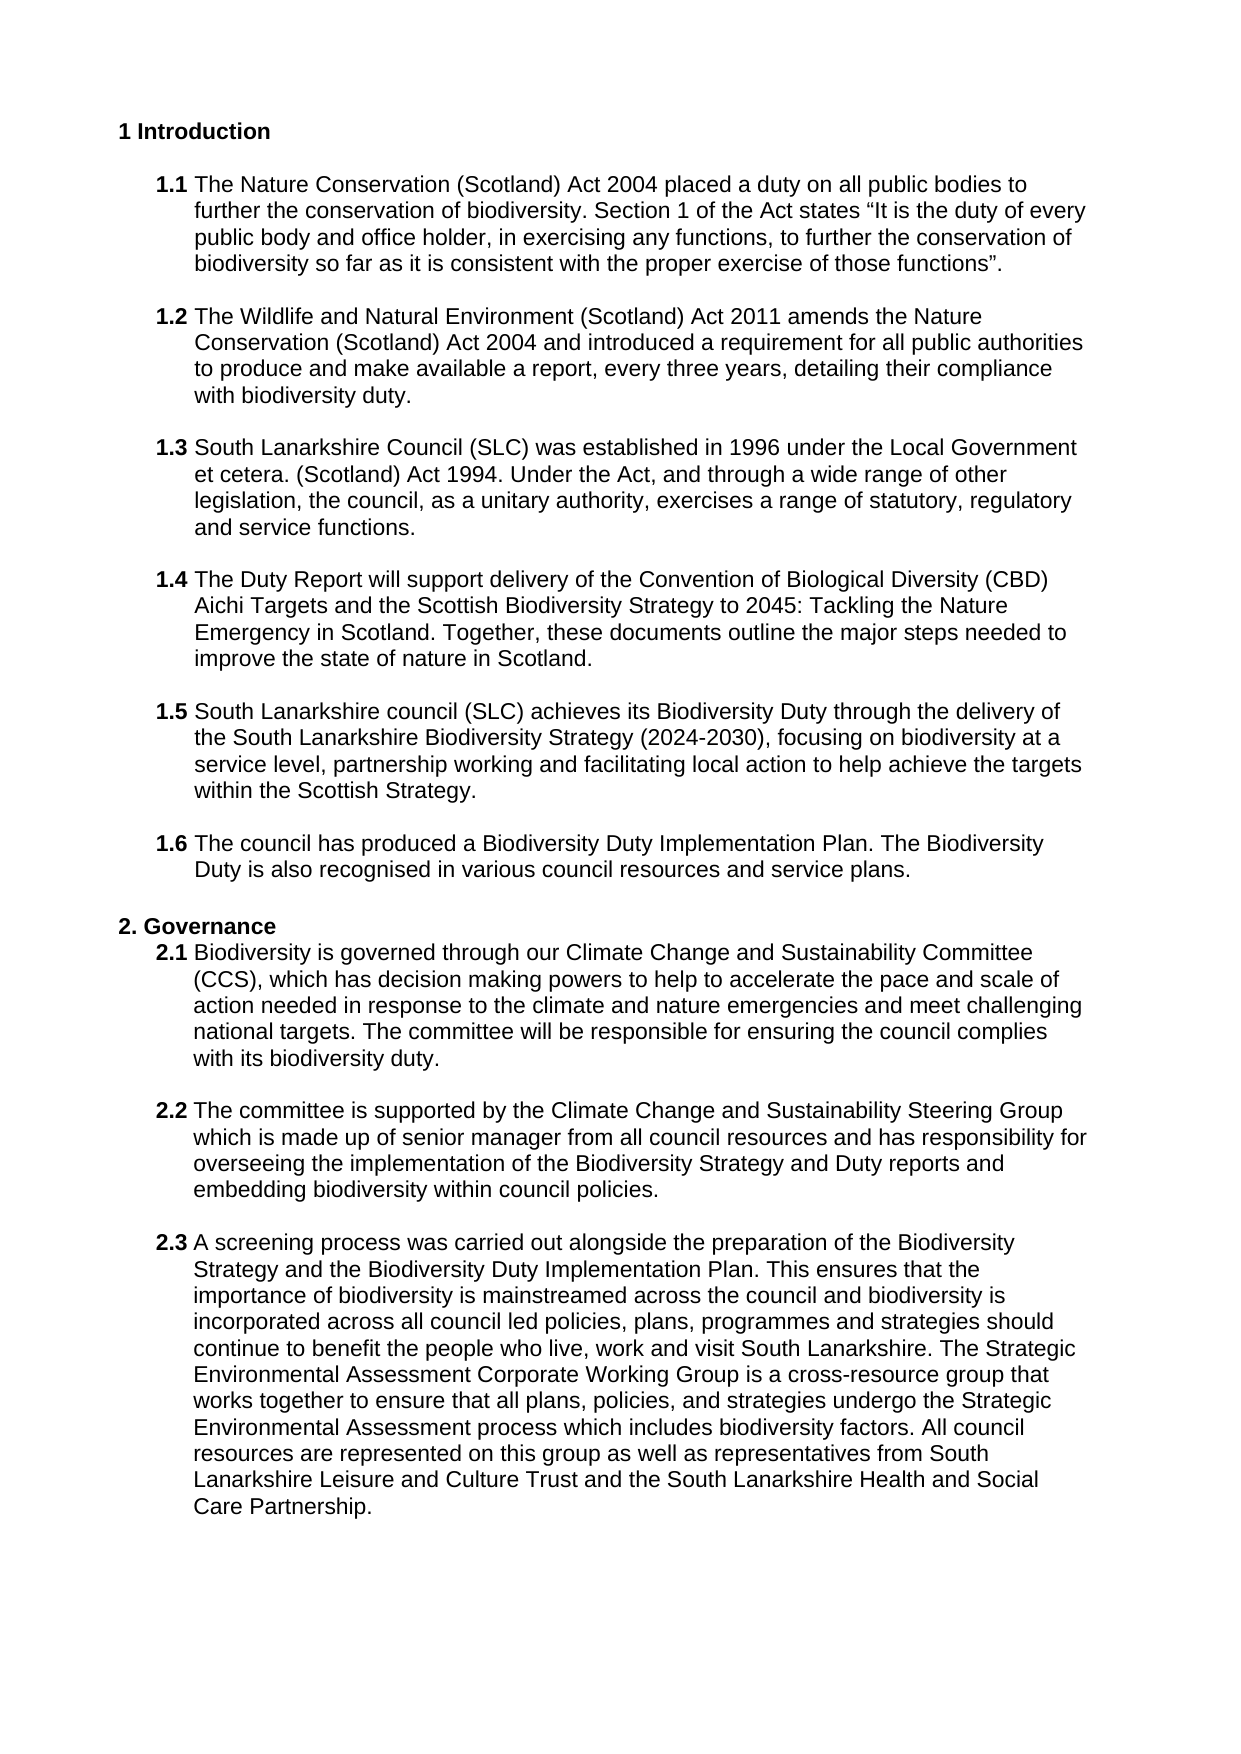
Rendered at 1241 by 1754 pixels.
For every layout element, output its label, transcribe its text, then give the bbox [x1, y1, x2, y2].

list The council has produced a Biodiversity Duty Implementation Plan. The Biodiversity Duty is also recognised in various council resources and service plans. [156, 830, 1090, 882]
text 2.3 A screening process was carried out alongside the preparation of the Biodiversity Strategy and the Biodiversity Duty Implementation Plan. This ensures that the importance of biodiversity is mainstreamed across the council and biodiversity is incorporated across all council led policies, plans, programmes and strategies should continue to benefit the people who live, work and visit South Lanarkshire. The Strategic Environmental Assessment Corporate Working Group is a cross-resource group that works together to ensure that all plans, policies, and strategies undergo the Strategic Environmental Assessment process which includes biodiversity factors. All council resources are represented on this group as well as representatives from South Lanarkshire Leisure and Culture Trust and the South Lanarkshire Health and Social Care Partnership. [156, 1229, 1090, 1519]
subtitle 2. Governance [118, 913, 1090, 939]
list The Duty Report will support delivery of the Convention of Biological Diversity (CBD) Aichi Targets and the Scottish Biodiversity Strategy to 2045: Tackling the Nature Emergency in Scotland. Together, these documents outline the major steps needed to improve the state of nature in Scotland. [156, 566, 1090, 672]
list The Wildlife and Natural Environment (Scotland) Act 2011 amends the Nature Conservation (Scotland) Act 2004 and introduced a requirement for all public authorities to produce and make available a report, every three years, detailing their compliance with biodiversity duty. [156, 303, 1090, 408]
list South Lanarkshire council (SLC) achieves its Biodiversity Duty through the delivery of the South Lanarkshire Biodiversity Strategy (2024-2030), focusing on biodiversity at a service level, partnership working and facilitating local action to help achieve the targets within the Scottish Strategy. [156, 698, 1090, 803]
text 2.2 The committee is supported by the Climate Change and Sustainability Steering Group which is made up of senior manager from all council resources and has responsibility for overseeing the implementation of the Biodiversity Strategy and Duty reports and embedding biodiversity within council policies. [156, 1097, 1090, 1203]
subtitle 1 Introduction [118, 118, 1090, 144]
text 2.1 Biodiversity is governed through our Climate Change and Sustainability Committee (CCS), which has decision making powers to help to accelerate the pace and scale of action needed in response to the climate and nature emergencies and meet challenging national targets. The committee will be responsible for ensuring the council complies with its biodiversity duty. [156, 939, 1090, 1071]
list The Nature Conservation (Scotland) Act 2004 placed a duty on all public bodies to further the conservation of biodiversity. Section 1 of the Act states “It is the duty of every public body and office holder, in exercising any functions, to further the conservation of biodiversity so far as it is consistent with the proper exercise of those functions”. [156, 171, 1090, 276]
list South Lanarkshire Council (SLC) was established in 1996 under the Local Government et cetera. (Scotland) Act 1994. Under the Act, and through a wide range of other legislation, the council, as a unitary authority, exercises a range of statutory, regulatory and service functions. [156, 434, 1090, 540]
